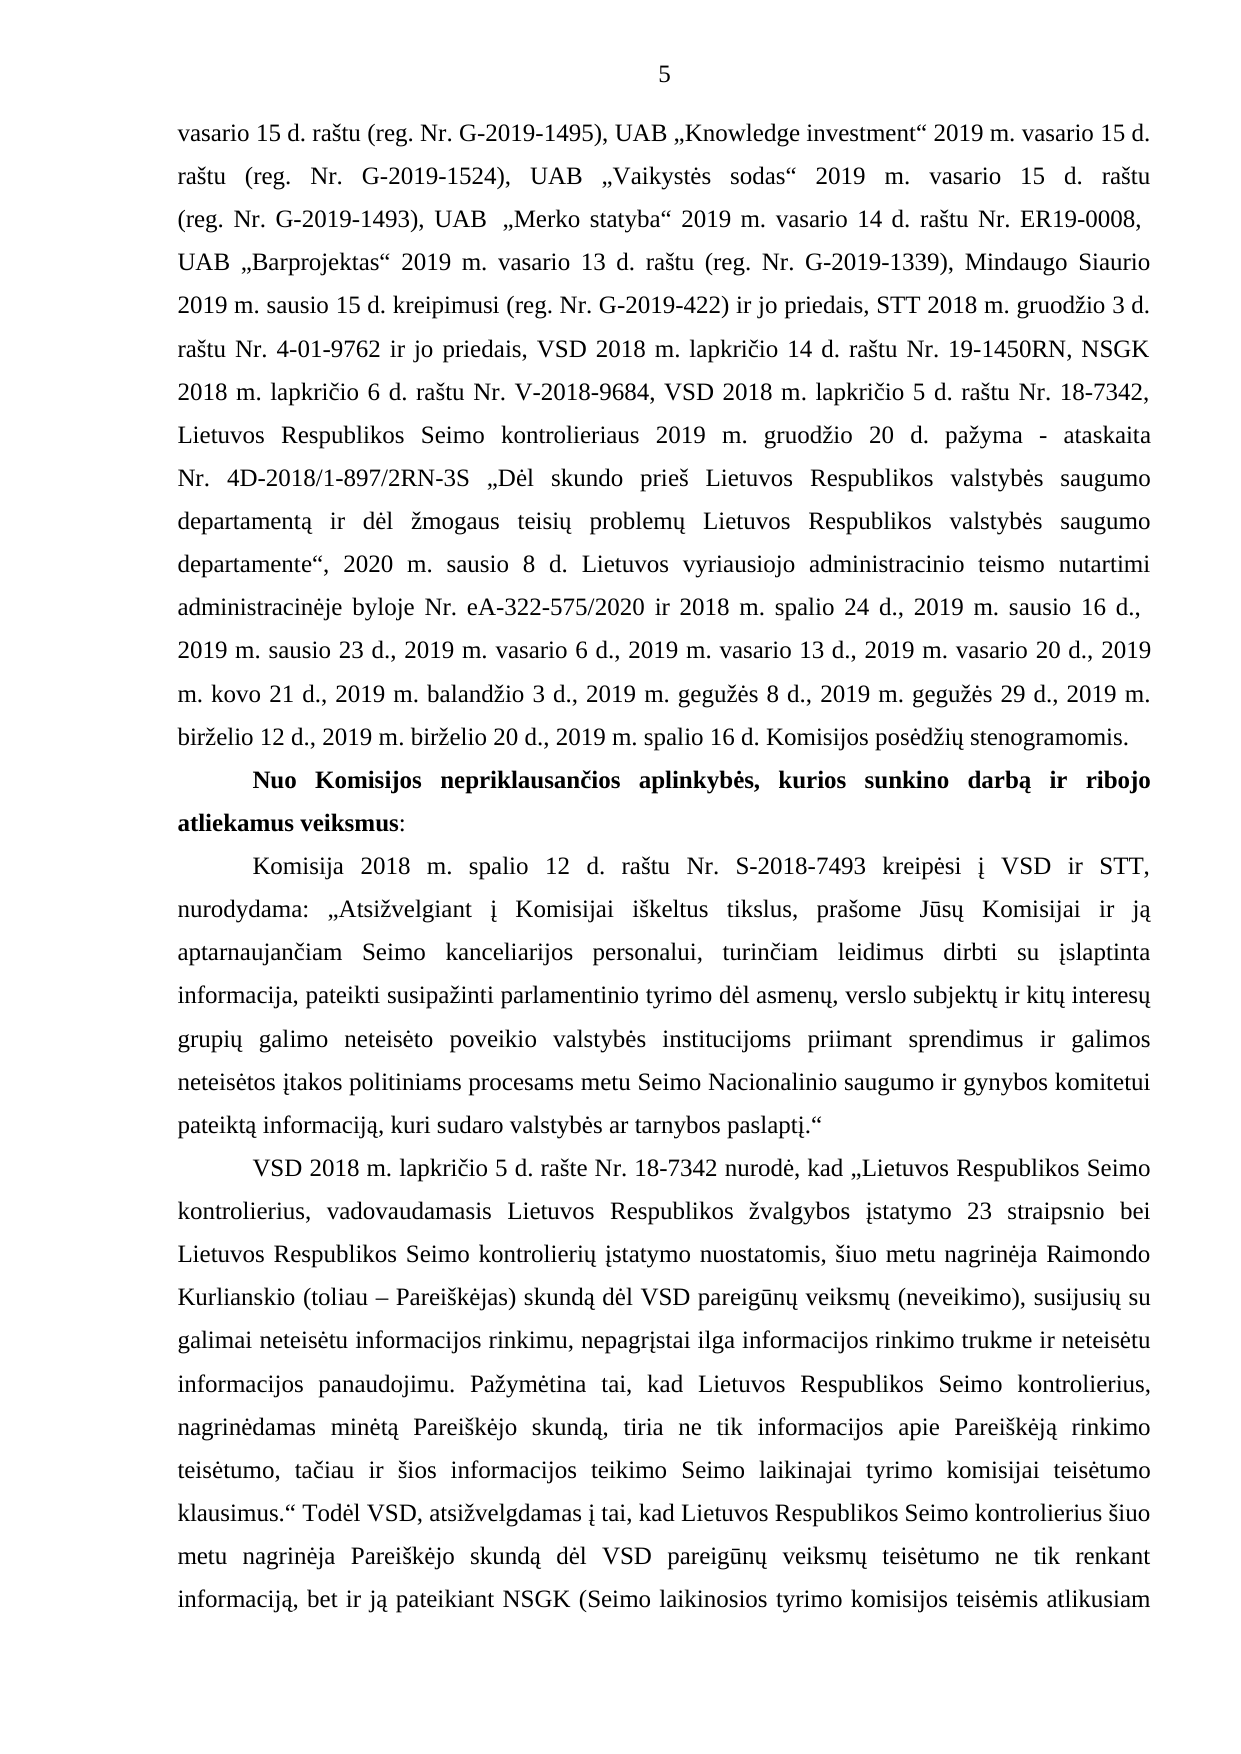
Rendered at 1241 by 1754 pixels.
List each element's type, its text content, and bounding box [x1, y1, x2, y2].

text Nuo Komisijos nepriklausančios aplinkybės, kurios sunkino darbą ir ribojo atliekamus veiksmus: [177, 765, 1152, 837]
text vasario 15 d. raštu (reg. Nr. G-2019-1495), UAB „Knowledge investment“ 2019 m. vasario 15 d. raštu (reg. Nr. G-2019-1524), UAB „Vaikystės sodas“ 2019 m. vasario 15 d. raštu (reg. Nr. G-2019-1493), UAB „Merko statyba“ 2019 m. vasario 14 d. raštu Nr. ER19-0008, UAB „Barprojektas“ 2019 m. vasario 13 d. raštu (reg. Nr. G-2019-1339), Mindaugo Siaurio 2019 m. sausio 15 d. kreipimusi (reg. Nr. G-2019-422) ir jo priedais, STT 2018 m. gruodžio 3 d. raštu Nr. 4-01-9762 ir jo priedais, VSD 2018 m. lapkričio 14 d. raštu Nr. 19-1450RN, NSGK 2018 m. lapkričio 6 d. raštu Nr. V-2018-9684, VSD 2018 m. lapkričio 5 d. raštu Nr. 18-7342, Lietuvos Respublikos Seimo kontrolieriaus 2019 m. gruodžio 20 d. pažyma - ataskaita Nr. 4D-2018/1-897/2RN-3S „Dėl skundo prieš Lietuvos Respublikos valstybės saugumo departamentą ir dėl žmogaus teisių problemų Lietuvos Respublikos valstybės saugumo departamente“, 2020 m. sausio 8 d. Lietuvos vyriausiojo administracinio teismo nutartimi administracinėje byloje Nr. eA-322-575/2020 ir 2018 m. spalio 24 d., 2019 m. sausio 16 d., 2019 m. sausio 23 d., 2019 m. vasario 6 d., 2019 m. vasario 13 d., 2019 m. vasario 20 d., 2019 m. kovo 21 d., 2019 m. balandžio 3 d., 2019 m. gegužės 8 d., 2019 m. gegužės 29 d., 2019 m. birželio 12 d., 2019 m. birželio 20 d., 2019 m. spalio 16 d. Komisijos posėdžių stenogramomis. [177, 118, 1152, 751]
text VSD 2018 m. lapkričio 5 d. rašte Nr. 18-7342 nurodė, kad „Lietuvos Respublikos Seimo kontrolierius, vadovaudamasis Lietuvos Respublikos žvalgybos įstatymo 23 straipsnio bei Lietuvos Respublikos Seimo kontrolierių įstatymo nuostatomis, šiuo metu nagrinėja Raimondo Kurlianskio (toliau – Pareiškėjas) skundą dėl VSD pareigūnų veiksmų (neveikimo), susijusių su galimai neteisėtu informacijos rinkimu, nepagrįstai ilga informacijos rinkimo trukme ir neteisėtu informacijos panaudojimu. Pažymėtina tai, kad Lietuvos Respublikos Seimo kontrolierius, nagrinėdamas minėtą Pareiškėjo skundą, tiria ne tik informacijos apie Pareiškėją rinkimo teisėtumo, tačiau ir šios informacijos teikimo Seimo laikinajai tyrimo komisijai teisėtumo klausimus.“ Todėl VSD, atsižvelgdamas į tai, kad Lietuvos Respublikos Seimo kontrolierius šiuo metu nagrinėja Pareiškėjo skundą dėl VSD pareigūnų veiksmų teisėtumo ne tik renkant informaciją, bet ir ją pateikiant NSGK (Seimo laikinosios tyrimo komisijos teisėmis atlikusiam [177, 1153, 1152, 1613]
text Komisija 2018 m. spalio 12 d. raštu Nr. S-2018-7493 kreipėsi į VSD ir STT, nurodydama: „Atsižvelgiant į Komisijai iškeltus tikslus, prašome Jūsų Komisijai ir ją aptarnaujančiam Seimo kanceliarijos personalui, turinčiam leidimus dirbti su įslaptinta informacija, pateikti susipažinti parlamentinio tyrimo dėl asmenų, verslo subjektų ir kitų interesų grupių galimo neteisėto poveikio valstybės institucijoms priimant sprendimus ir galimos neteisėtos įtakos politiniams procesams metu Seimo Nacionalinio saugumo ir gynybos komitetui pateiktą informaciją, kuri sudaro valstybės ar tarnybos paslaptį.“ [177, 851, 1152, 1139]
